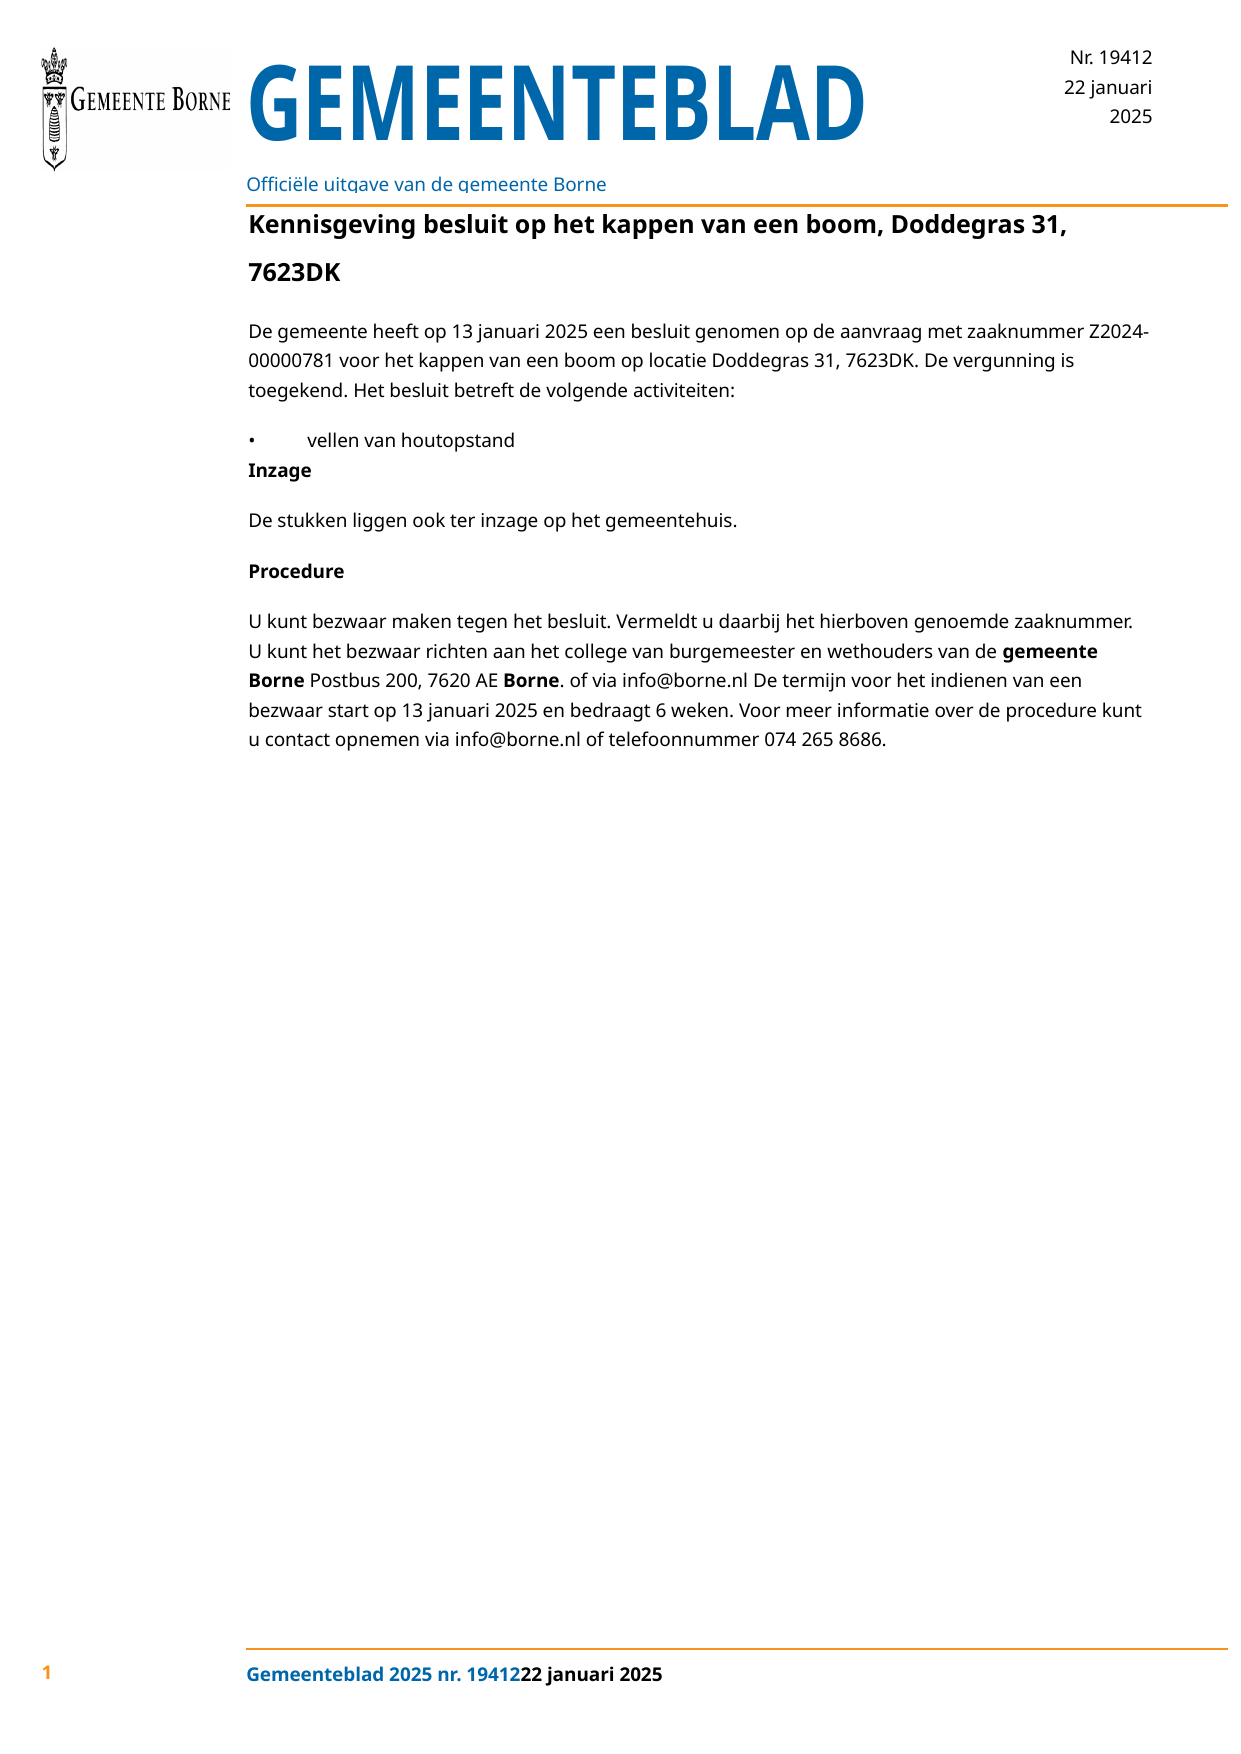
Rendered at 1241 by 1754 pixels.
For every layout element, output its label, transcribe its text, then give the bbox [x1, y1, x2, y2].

text Procedure [248, 558, 1152, 584]
list vellen van houtopstand [248, 427, 1152, 453]
text De gemeente heeft op 13 januari 2025 een besluit genomen op de aanvraag met zaaknummer Z2024-00000781 voor het kappen van een boom op locatie Doddegras 31, 7623DK. De vergunning is toegekend. Het besluit betreft de volgende activiteiten: [248, 318, 1152, 403]
text Kennisgeving besluit op het kappen van een boom, Doddegras 31, 7623DK [248, 207, 1152, 288]
picture [41, 47, 231, 172]
text De stukken liggen ook ter inzage op het gemeentehuis. [248, 507, 1152, 533]
text U kunt bezwaar maken tegen het besluit. Vermeldt u daarbij het hierboven genoemde zaaknummer. U kunt het bezwaar richten aan het college van burgemeester en wethouders van de gemeente Borne Postbus 200, 7620 AE Borne. of via info@borne.nl De termijn voor het indienen van een bezwaar start op 13 januari 2025 en bedraagt 6 weken. Voor meer informatie over de procedure kunt u contact opnemen via info@borne.nl of telefoonnummer 074 265 8686. [248, 608, 1152, 752]
text Inzage [248, 457, 1152, 483]
